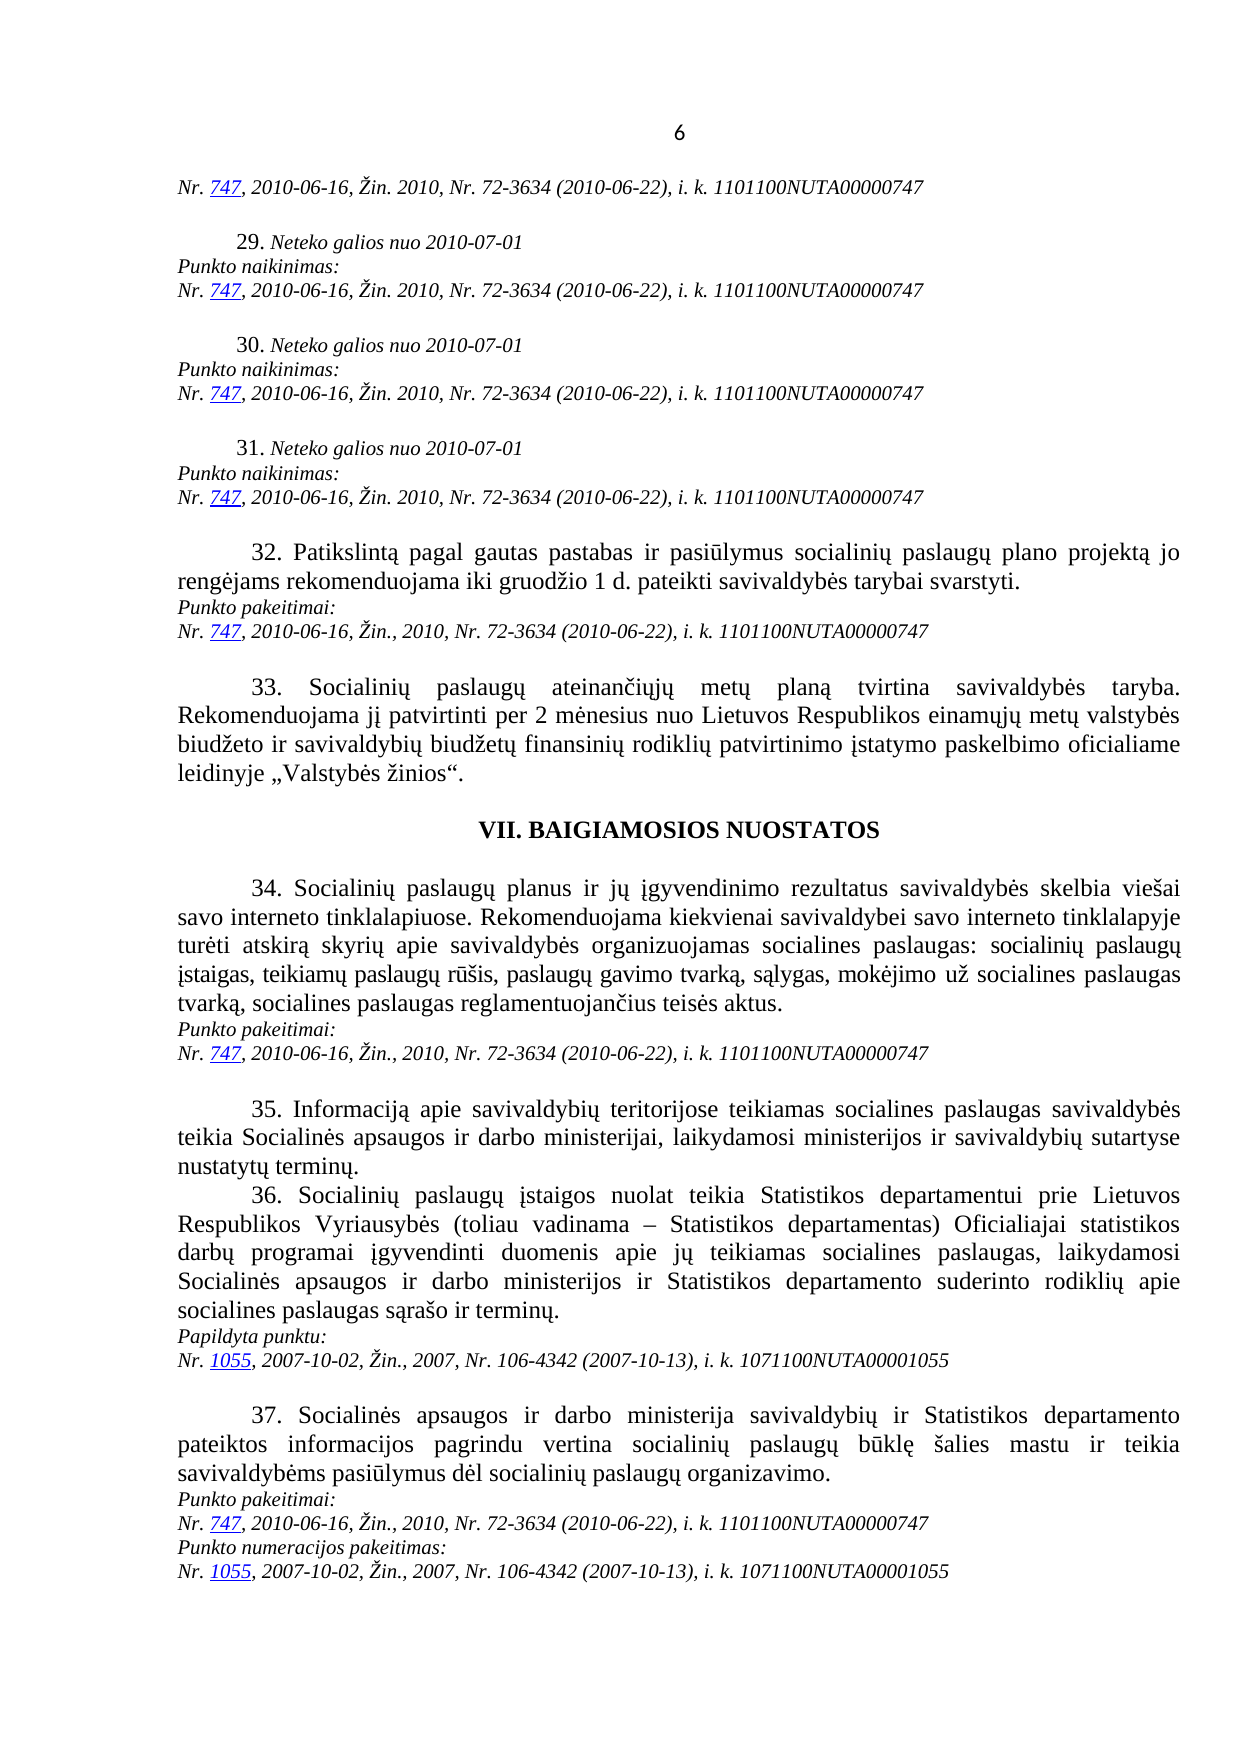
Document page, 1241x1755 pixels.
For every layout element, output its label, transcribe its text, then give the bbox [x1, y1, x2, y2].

text Punkto pakeitimai: [177, 1487, 1181, 1511]
text Punkto naikinimas: [177, 357, 1181, 381]
text Nr. 747, 2010-06-16, Žin., 2010, Nr. 72-3634 (2010-06-22), i. k. 1101100NUTA00000747 [177, 619, 1181, 643]
text Punkto numeracijos pakeitimas: [177, 1535, 1181, 1559]
text VII. BAIGIAMOSIOS NUOSTATOS [177, 816, 1181, 844]
text Nr. 747, 2010-06-16, Žin. 2010, Nr. 72-3634 (2010-06-22), i. k. 1101100NUTA00000747 [177, 175, 1181, 199]
text 32. Patikslintą pagal gautas pastabas ir pasiūlymus socialinių paslaugų plano projektą jo rengėjams rekomenduojama iki gruodžio 1 d. pateikti savivaldybės tarybai svarstyti. [177, 537, 1181, 595]
text Punkto pakeitimai: [177, 595, 1181, 619]
text 30. Neteko galios nuo 2010-07-01 [177, 331, 1181, 357]
text Nr. 1055, 2007-10-02, Žin., 2007, Nr. 106-4342 (2007-10-13), i. k. 1071100NUTA00001055 [177, 1348, 1181, 1372]
text 29. Neteko galios nuo 2010-07-01 [177, 228, 1181, 254]
text Nr. 1055, 2007-10-02, Žin., 2007, Nr. 106-4342 (2007-10-13), i. k. 1071100NUTA00001055 [177, 1559, 1181, 1583]
text Punkto pakeitimai: [177, 1017, 1181, 1041]
text Punkto naikinimas: [177, 461, 1181, 484]
text 36. Socialinių paslaugų įstaigos nuolat teikia Statistikos departamentui prie Lietuvos Respublikos Vyriausybės (toliau vadinama – Statistikos departamentas) Oficialiajai statistikos darbų programai įgyvendinti duomenis apie jų teikiamas socialines paslaugas, laikydamosi Socialinės apsaugos ir darbo ministerijos ir Statistikos departamento suderinto rodiklių apie socialines paslaugas sąrašo ir terminų. [177, 1180, 1181, 1324]
text 35. Informaciją apie savivaldybių teritorijose teikiamas socialines paslaugas savivaldybės teikia Socialinės apsaugos ir darbo ministerijai, laikydamosi ministerijos ir savivaldybių sutartyse nustatytų terminų. [177, 1094, 1181, 1180]
text Nr. 747, 2010-06-16, Žin. 2010, Nr. 72-3634 (2010-06-22), i. k. 1101100NUTA00000747 [177, 484, 1181, 509]
text Nr. 747, 2010-06-16, Žin. 2010, Nr. 72-3634 (2010-06-22), i. k. 1101100NUTA00000747 [177, 381, 1181, 405]
text Punkto naikinimas: [177, 254, 1181, 278]
text 34. Socialinių paslaugų planus ir jų įgyvendinimo rezultatus savivaldybės skelbia viešai savo interneto tinklalapiuose. Rekomenduojama kiekvienai savivaldybei savo interneto tinklalapyje turėti atskirą skyrių apie savivaldybės organizuojamas socialines paslaugas: socialinių paslaugų įstaigas, teikiamų paslaugų rūšis, paslaugų gavimo tvarką, sąlygas, mokėjimo už socialines paslaugas tvarką, socialines paslaugas reglamentuojančius teisės aktus. [177, 873, 1181, 1017]
text Nr. 747, 2010-06-16, Žin. 2010, Nr. 72-3634 (2010-06-22), i. k. 1101100NUTA00000747 [177, 278, 1181, 302]
text 33. Socialinių paslaugų ateinančiųjų metų planą tvirtina savivaldybės taryba. Rekomenduojama jį patvirtinti per 2 mėnesius nuo Lietuvos Respublikos einamųjų metų valstybės biudžeto ir savivaldybių biudžetų finansinių rodiklių patvirtinimo įstatymo paskelbimo oficialiame leidinyje „Valstybės žinios“. [177, 672, 1181, 787]
text Nr. 747, 2010-06-16, Žin., 2010, Nr. 72-3634 (2010-06-22), i. k. 1101100NUTA00000747 [177, 1511, 1181, 1535]
text Papildyta punktu: [177, 1324, 1181, 1348]
text Nr. 747, 2010-06-16, Žin., 2010, Nr. 72-3634 (2010-06-22), i. k. 1101100NUTA00000747 [177, 1041, 1181, 1065]
text 37. Socialinės apsaugos ir darbo ministerija savivaldybių ir Statistikos departamento pateiktos informacijos pagrindu vertina socialinių paslaugų būklę šalies mastu ir teikia savivaldybėms pasiūlymus dėl socialinių paslaugų organizavimo. [177, 1401, 1181, 1487]
text 31. Neteko galios nuo 2010-07-01 [177, 434, 1181, 461]
